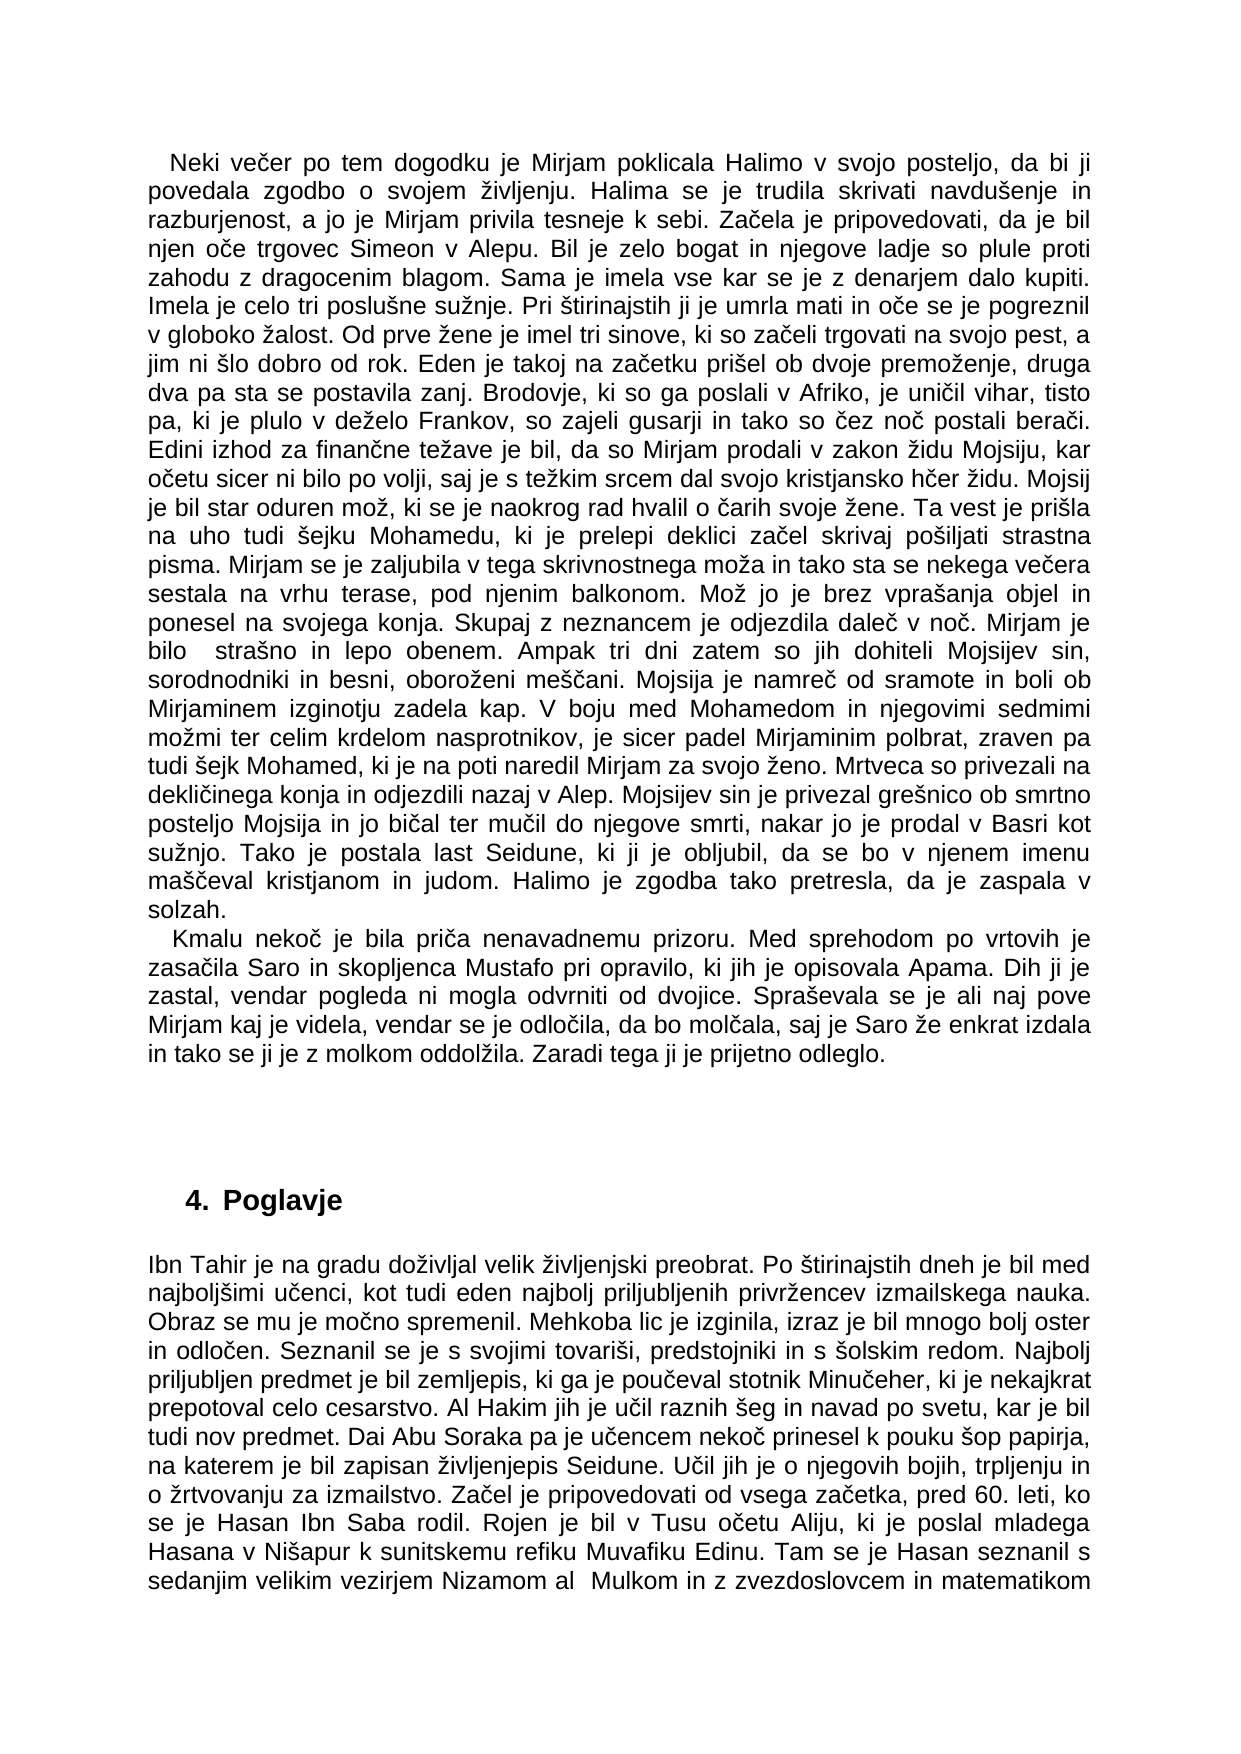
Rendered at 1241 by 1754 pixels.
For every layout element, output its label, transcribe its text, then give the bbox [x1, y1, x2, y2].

text Neki večer po tem dogodku je Mirjam poklicala Halimo v svojo posteljo, da bi ji povedala zgodbo o svojem življenju. Halima se je trudila skrivati navdušenje in razburjenost, a jo je Mirjam privila tesneje k sebi. Začela je pripovedovati, da je bil njen oče trgovec Simeon v Alepu. Bil je zelo bogat in njegove ladje so plule proti zahodu z dragocenim blagom. Sama je imela vse kar se je z denarjem dalo kupiti. Imela je celo tri poslušne sužnje. Pri štirinajstih ji je umrla mati in oče se je pogreznil v globoko žalost. Od prve žene je imel tri sinove, ki so začeli trgovati na svojo pest, a jim ni šlo dobro od rok. Eden je takoj na začetku prišel ob dvoje premoženje, druga dva pa sta se postavila zanj. Brodovje, ki so ga poslali v Afriko, je uničil vihar, tisto pa, ki je plulo v deželo Frankov, so zajeli gusarji in tako so čez noč postali berači. Edini izhod za finančne težave je bil, da so Mirjam prodali v zakon židu Mojsiju, kar očetu sicer ni bilo po volji, saj je s težkim srcem dal svojo kristjansko hčer židu. Mojsij je bil star oduren mož, ki se je naokrog rad hvalil o čarih svoje žene. Ta vest je prišla na uho tudi šejku Mohamedu, ki je prelepi deklici začel skrivaj pošiljati strastna pisma. Mirjam se je zaljubila v tega skrivnostnega moža in tako sta se nekega večera sestala na vrhu terase, pod njenim balkonom. Mož jo je brez vprašanja objel in ponesel na svojega konja. Skupaj z neznancem je odjezdila daleč v noč. Mirjam je bilo strašno in lepo obenem. Ampak tri dni zatem so jih dohiteli Mojsijev sin, sorodnodniki in besni, oboroženi meščani. Mojsija je namreč od sramote in boli ob Mirjaminem izginotju zadela kap. V boju med Mohamedom in njegovimi sedmimi možmi ter celim krdelom nasprotnikov, je sicer padel Mirjaminim polbrat, zraven pa tudi šejk Mohamed, ki je na poti naredil Mirjam za svojo ženo. Mrtveca so privezali na dekličinega konja in odjezdili nazaj v Alep. Mojsijev sin je privezal grešnico ob smrtno posteljo Mojsija in jo bičal ter mučil do njegove smrti, nakar jo je prodal v Basri kot sužnjo. Tako je postala last Seidune, ki ji je obljubil, da se bo v njenem imenu maščeval kristjanom in judom. Halimo je zgodba tako pretresla, da je zaspala v solzah. [148, 148, 1093, 924]
list Poglavje [185, 1183, 1093, 1216]
text Kmalu nekoč je bila priča nenavadnemu prizoru. Med sprehodom po vrtovih je zasačila Saro in skopljenca Mustafo pri opravilo, ki jih je opisovala Apama. Dih ji je zastal, vendar pogleda ni mogla odvrniti od dvojice. Spraševala se je ali naj pove Mirjam kaj je videla, vendar se je odločila, da bo molčala, saj je Saro že enkrat izdala in tako se ji je z molkom oddolžila. Zaradi tega ji je prijetno odleglo. [148, 924, 1093, 1068]
text Ibn Tahir je na gradu doživljal velik življenjski preobrat. Po štirinajstih dneh je bil med najboljšimi učenci, kot tudi eden najbolj priljubljenih privržencev izmailskega nauka. Obraz se mu je močno spremenil. Mehkoba lic je izginila, izraz je bil mnogo bolj oster in odločen. Seznanil se je s svojimi tovariši, predstojniki in s šolskim redom. Najbolj priljubljen predmet je bil zemljepis, ki ga je poučeval stotnik Minučeher, ki je nekajkrat prepotoval celo cesarstvo. Al Hakim jih je učil raznih šeg in navad po svetu, kar je bil tudi nov predmet. Dai Abu Soraka pa je učencem nekoč prinesel k pouku šop papirja, na katerem je bil zapisan življenjepis Seidune. Učil jih je o njegovih bojih, trpljenju in o žrtvovanju za izmailstvo. Začel je pripovedovati od vsega začetka, pred 60. leti, ko se je Hasan Ibn Saba rodil. Rojen je bil v Tusu očetu Aliju, ki je poslal mladega Hasana v Nišapur k sunitskemu refiku Muvafiku Edinu. Tam se je Hasan seznanil s sedanjim velikim vezirjem Nizamom al Mulkom in z zvezdoslovcem in matematikom [148, 1250, 1093, 1595]
